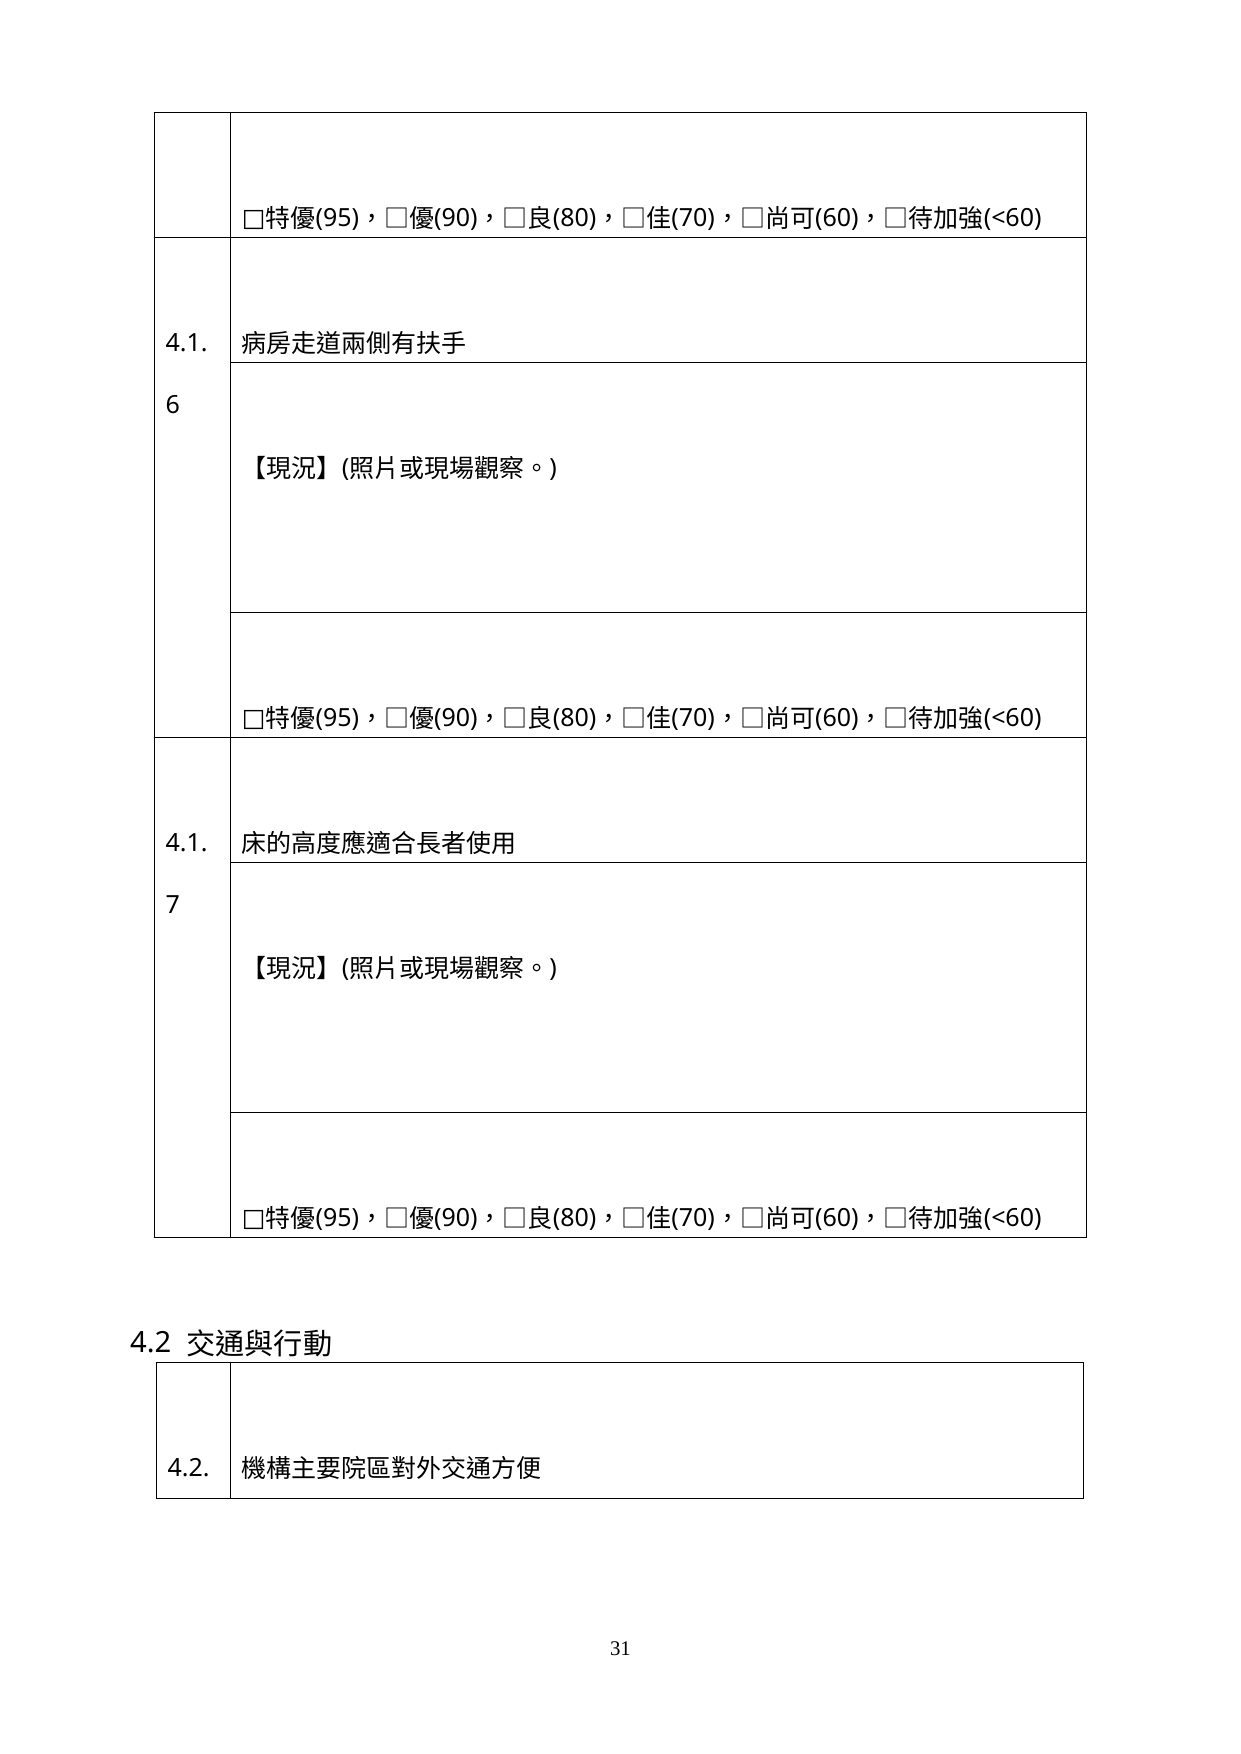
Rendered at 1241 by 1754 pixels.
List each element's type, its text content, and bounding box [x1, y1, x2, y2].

table_cell □特優(95)，□優(90)，□良(80)，□佳(70)，□尚可(60)，□待加強(<60) [231, 113, 1086, 237]
table_cell □特優(95)，□優(90)，□良(80)，□佳(70)，□尚可(60)，□待加強(<60) [231, 613, 1086, 737]
table_cell [155, 113, 230, 237]
table_cell □特優(95)，□優(90)，□良(80)，□佳(70)，□尚可(60)，□待加強(<60) [231, 1113, 1086, 1237]
table_cell 4.1.7 [155, 738, 230, 1237]
table_cell 【現況】(照片或現場觀察。) [231, 863, 1086, 1112]
table_cell 【現況】(照片或現場觀察。) [231, 363, 1086, 612]
table_header 4.2. [157, 1363, 230, 1498]
list 交通與行動 [130, 1300, 1110, 1362]
table_cell 病房走道兩側有扶手 [231, 238, 1086, 362]
table_cell 4.1.6 [155, 238, 230, 737]
table_header 機構主要院區對外交通方便 [231, 1363, 1083, 1498]
table_cell 床的高度應適合長者使用 [231, 738, 1086, 862]
